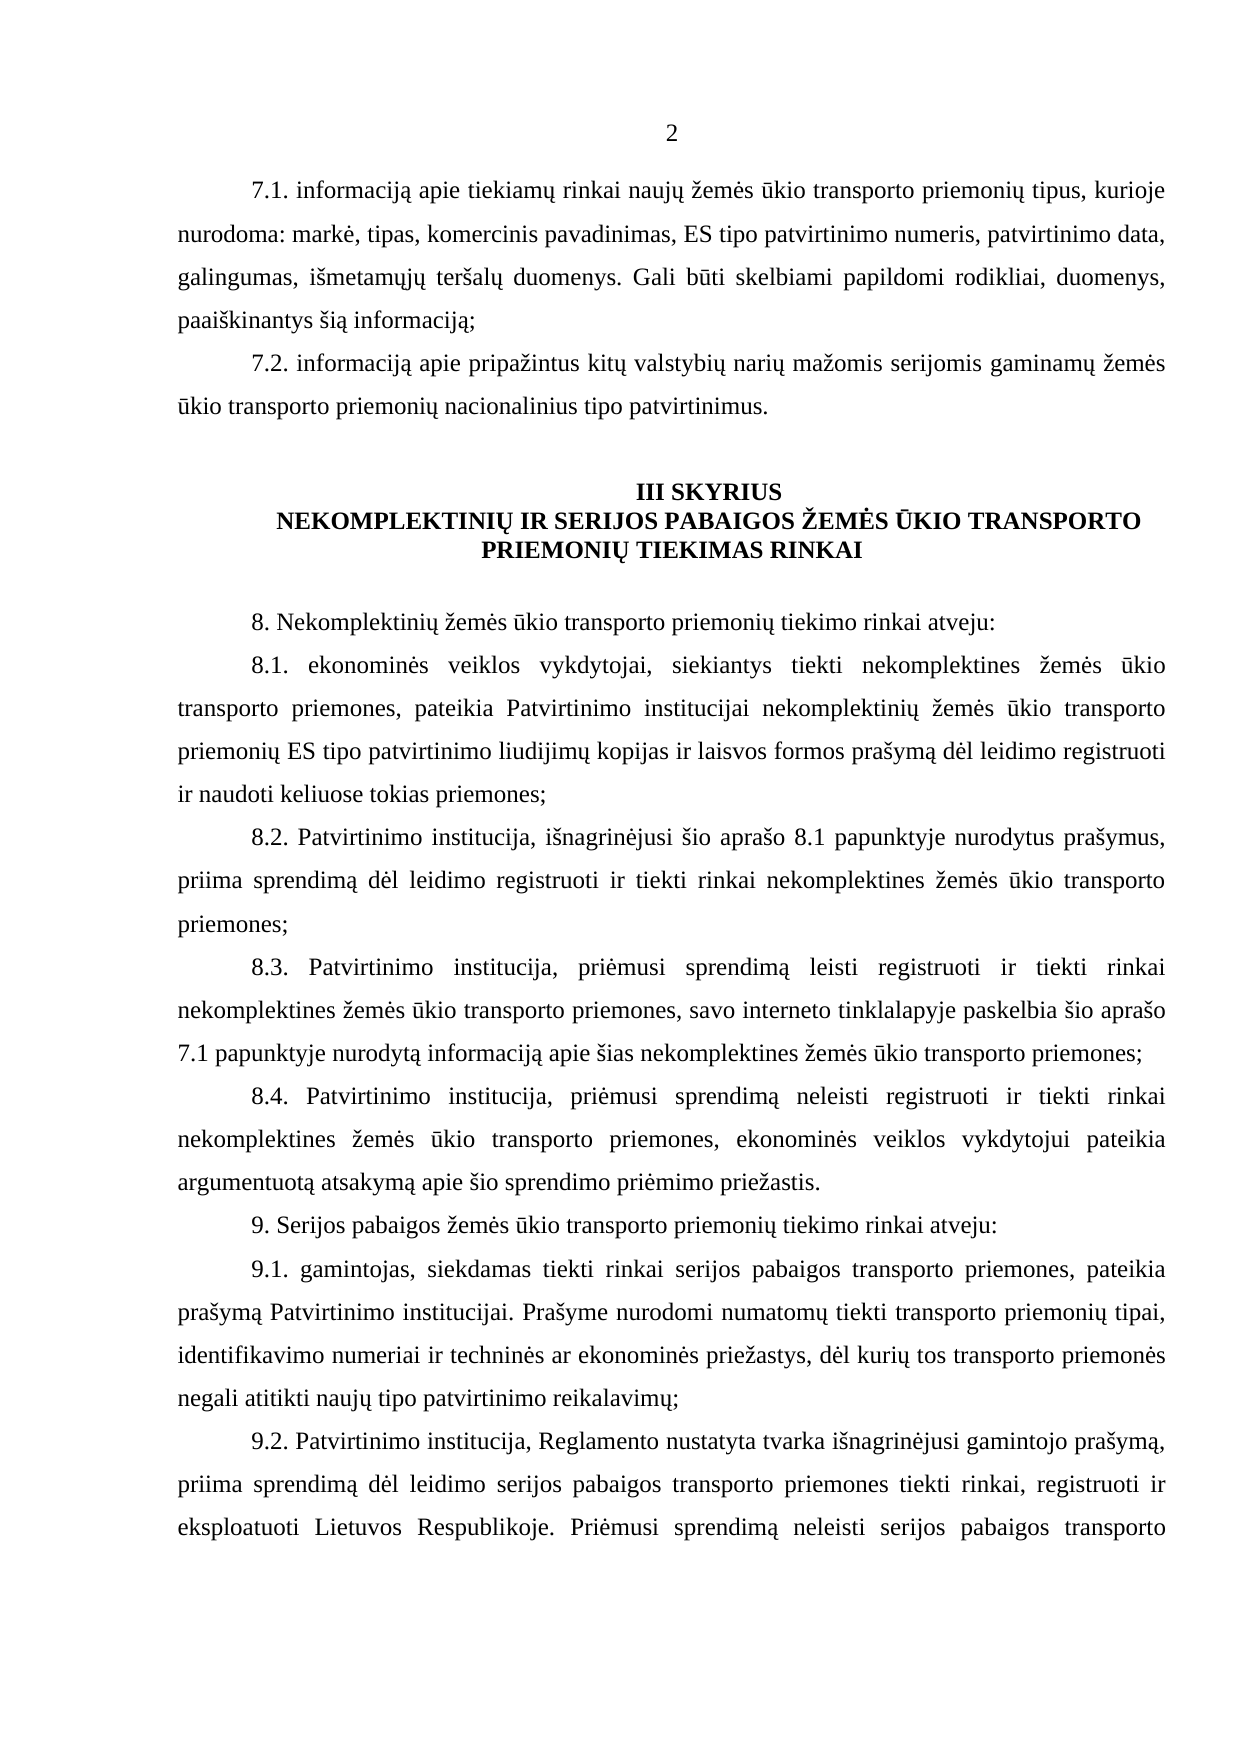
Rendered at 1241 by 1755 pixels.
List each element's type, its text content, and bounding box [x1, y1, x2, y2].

text 9.1. gamintojas, siekdamas tiekti rinkai serijos pabaigos transporto priemones, pateikia prašymą Patvirtinimo institucijai. Prašyme nurodomi numatomų tiekti transporto priemonių tipai, identifikavimo numeriai ir techninės ar ekonominės priežastys, dėl kurių tos transporto priemonės negali atitikti naujų tipo patvirtinimo reikalavimų; [177, 1254, 1167, 1412]
text NEKOMPLEKTINIŲ IR SERIJOS PABAIGOS ŽEMĖS ŪKIO TRANSPORTO PRIEMONIŲ TIEKIMAS RINKAI [177, 506, 1167, 564]
text 9.2. Patvirtinimo institucija, Reglamento nustatyta tvarka išnagrinėjusi gamintojo prašymą, priima sprendimą dėl leidimo serijos pabaigos transporto priemones tiekti rinkai, registruoti ir eksploatuoti Lietuvos Respublikoje. Priėmusi sprendimą neleisti serijos pabaigos transporto [177, 1426, 1167, 1541]
text 8.3. Patvirtinimo institucija, priėmusi sprendimą leisti registruoti ir tiekti rinkai nekomplektines žemės ūkio transporto priemones, savo interneto tinklalapyje paskelbia šio aprašo 7.1 papunktyje nurodytą informaciją apie šias nekomplektines žemės ūkio transporto priemones; [177, 952, 1167, 1067]
text 8.1. ekonominės veiklos vykdytojai, siekiantys tiekti nekomplektines žemės ūkio transporto priemones, pateikia Patvirtinimo institucijai nekomplektinių žemės ūkio transporto priemonių ES tipo patvirtinimo liudijimų kopijas ir laisvos formos prašymą dėl leidimo registruoti ir naudoti keliuose tokias priemones; [177, 650, 1167, 808]
text 7.1. informaciją apie tiekiamų rinkai naujų žemės ūkio transporto priemonių tipus, kurioje nurodoma: markė, tipas, komercinis pavadinimas, ES tipo patvirtinimo numeris, patvirtinimo data, galingumas, išmetamųjų teršalų duomenys. Gali būti skelbiami papildomi rodikliai, duomenys, paaiškinantys šią informaciją; [177, 176, 1167, 334]
text III SKYRIUS [177, 477, 1167, 506]
text 8.4. Patvirtinimo institucija, priėmusi sprendimą neleisti registruoti ir tiekti rinkai nekomplektines žemės ūkio transporto priemones, ekonominės veiklos vykdytojui pateikia argumentuotą atsakymą apie šio sprendimo priėmimo priežastis. [177, 1081, 1167, 1196]
text 8.2. Patvirtinimo institucija, išnagrinėjusi šio aprašo 8.1 papunktyje nurodytus prašymus, priima sprendimą dėl leidimo registruoti ir tiekti rinkai nekomplektines žemės ūkio transporto priemones; [177, 822, 1167, 937]
text 8. Nekomplektinių žemės ūkio transporto priemonių tiekimo rinkai atveju: [177, 607, 1167, 636]
text 9. Serijos pabaigos žemės ūkio transporto priemonių tiekimo rinkai atveju: [177, 1211, 1167, 1239]
text 7.2. informaciją apie pripažintus kitų valstybių narių mažomis serijomis gaminamų žemės ūkio transporto priemonių nacionalinius tipo patvirtinimus. [177, 348, 1167, 420]
